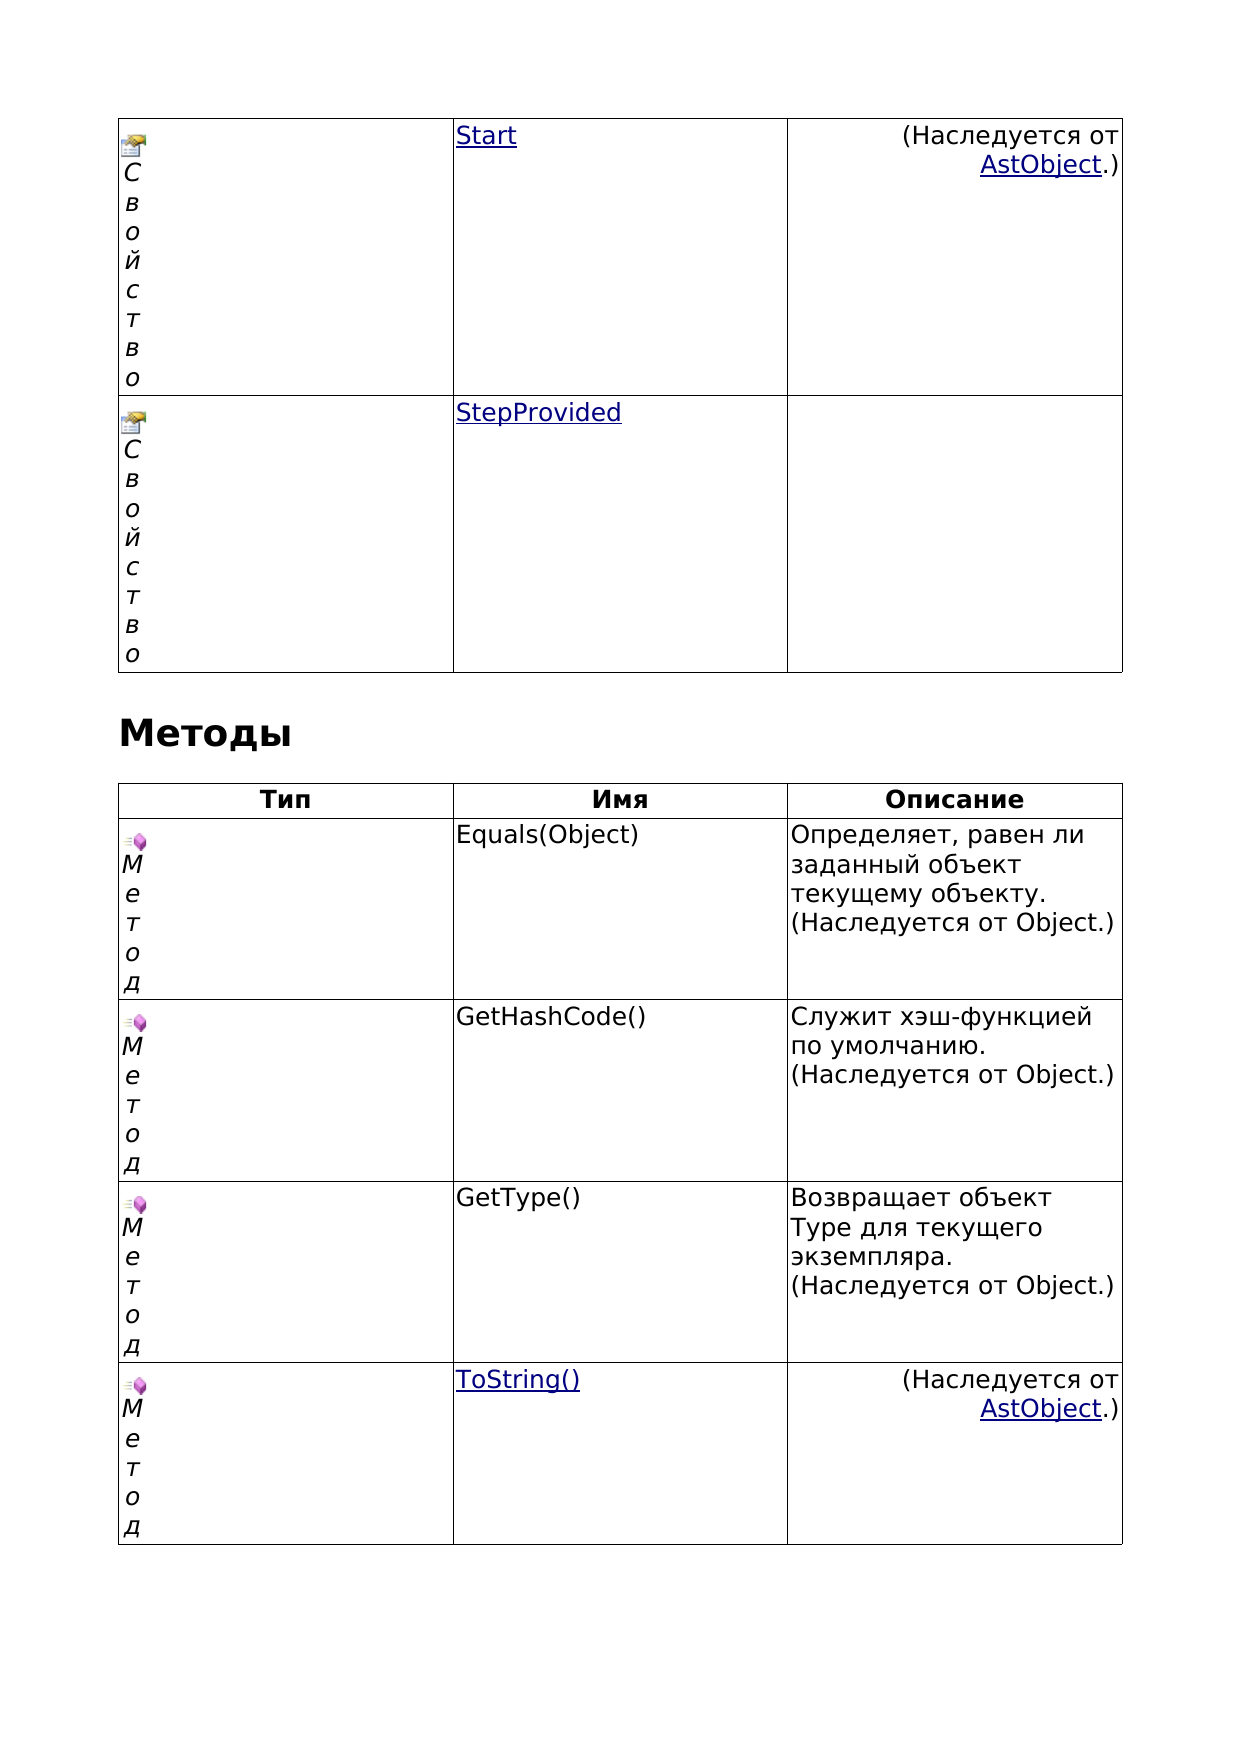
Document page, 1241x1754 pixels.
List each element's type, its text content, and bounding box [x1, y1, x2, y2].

table_header Имя [454, 784, 787, 818]
table_cell GetHashCode() [454, 1000, 787, 1181]
table_cell [788, 396, 1122, 672]
table_cell StepProvided [454, 396, 787, 672]
table_cell Определяет, равен ли заданный объект текущему объекту. (Наследуется от Object.) [788, 819, 1122, 999]
table_cell Возвращает объект Type для текущего экземпляра. (Наследуется от Object.) [788, 1182, 1122, 1362]
table_cell [119, 1363, 453, 1543]
table_cell [119, 119, 453, 395]
table_cell Служит хэш-функцией по умолчанию. (Наследуется от Object.) [788, 1000, 1122, 1181]
table_cell [119, 819, 453, 999]
picture [121, 1377, 147, 1395]
table_cell [119, 1000, 453, 1181]
table_cell [119, 1182, 453, 1362]
table_cell (Наследуется от AstObject.) [788, 119, 1122, 395]
table_cell Equals(Object) [454, 819, 787, 999]
table_cell Start [454, 119, 787, 395]
table_cell (Наследуется от AstObject.) [788, 1363, 1122, 1543]
table_cell ToString() [454, 1363, 787, 1543]
picture [121, 410, 147, 436]
table_cell GetType() [454, 1182, 787, 1362]
picture [121, 1014, 147, 1032]
picture [121, 133, 147, 159]
table_header Тип [119, 784, 453, 818]
table_cell [119, 396, 453, 672]
picture [121, 1196, 147, 1214]
subtitle Методы [118, 712, 1122, 755]
picture [121, 833, 147, 851]
table_header Описание [788, 784, 1122, 818]
